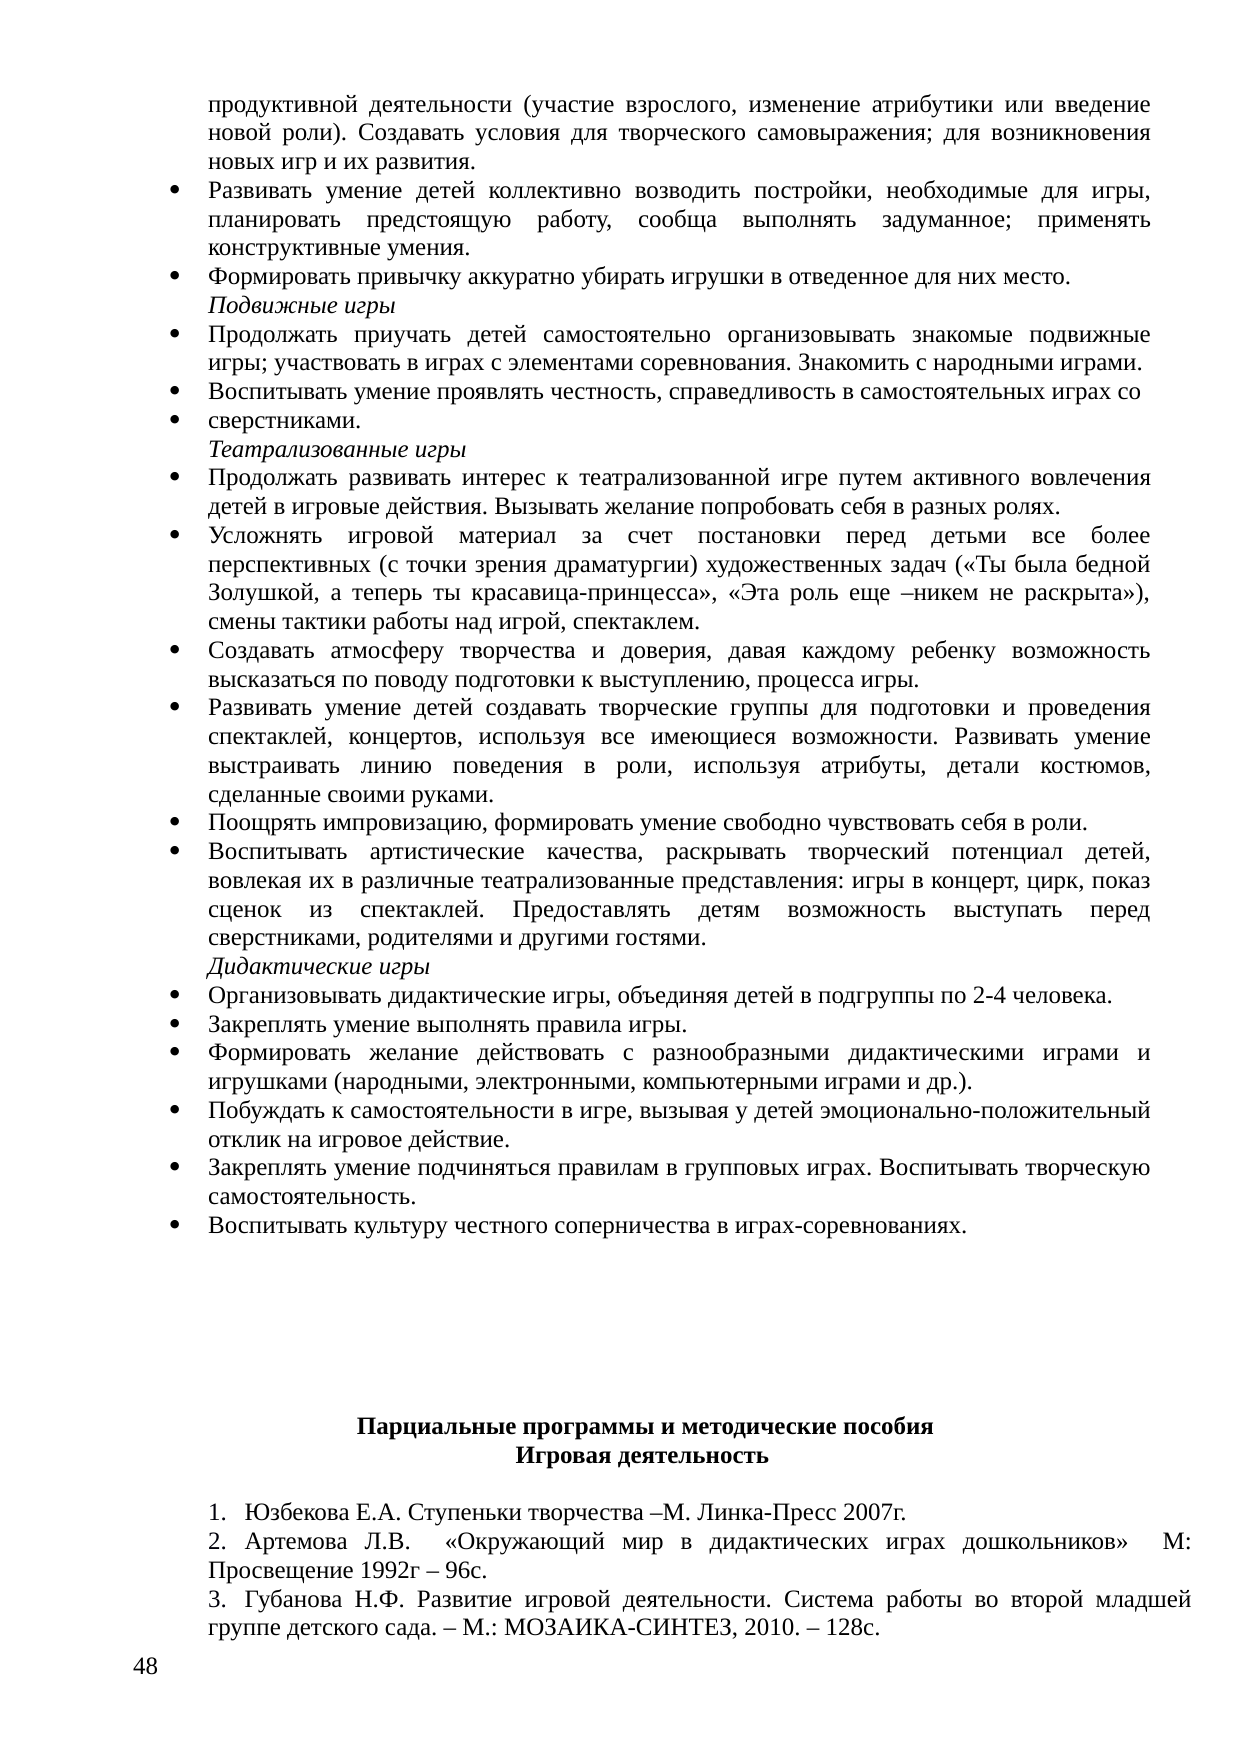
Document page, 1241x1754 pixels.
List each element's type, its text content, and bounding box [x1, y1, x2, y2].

text Парциальные программы и методические пособия [139, 1411, 1152, 1440]
list Воспитывать культуру честного соперничества в играх-соревнованиях. [170, 1210, 1152, 1239]
text Подвижные игры [208, 290, 1152, 319]
list Формировать привычку аккуратно убирать игрушки в отведенное для них место. [170, 261, 1152, 290]
list Закреплять умение подчиняться правилам в групповых играх. Воспитывать творческую самостоятельность. [170, 1152, 1152, 1210]
text Театрализованные игры [208, 434, 1152, 462]
text Игровая деятельность [133, 1440, 1152, 1469]
list Продолжать развивать интерес к театрализованной игре путем активного вовлечения детей в игровые действия. Вызывать желание попробовать себя в разных ролях. [170, 462, 1152, 520]
list Юзбекова Е.А. Ступеньки творчества –М. Линка-Пресс 2007г. [208, 1497, 1192, 1526]
list Создавать атмосферу творчества и доверия, давая каждому ребенку возможность высказаться по поводу подготовки к выступлению, процесса игры. [170, 635, 1152, 692]
list Продолжать приучать детей самостоятельно организовывать знакомые подвижные игры; участвовать в играх с элементами соревнования. Знакомить с народными играми. [170, 319, 1152, 376]
list сверстниками. [170, 405, 1152, 434]
list Губанова Н.Ф. Развитие игровой деятельности. Система работы во второй младшей группе детского сада. – М.: МОЗАИКА-СИНТЕЗ, 2010. – 128с. [208, 1584, 1192, 1641]
list Воспитывать артистические качества, раскрывать творческий потенциал детей, вовлекая их в различные театрализованные представления: игры в концерт, цирк, показ сценок из спектаклей. Предоставлять детям возможность выступать перед сверстниками, родителями и другими гостями. [170, 836, 1152, 951]
list продуктивной деятельности (участие взрослого, изменение атрибутики или введение новой роли). Создавать условия для творческого самовыражения; для возникновения новых игр и их развития. [170, 89, 1152, 175]
list Организовывать дидактические игры, объединяя детей в подгруппы по 2-4 человека. [170, 980, 1152, 1009]
list Усложнять игровой материал за счет постановки перед детьми все более перспективных (с точки зрения драматургии) художественных задач («Ты была бедной Золушкой, а теперь ты красавица-принцесса», «Эта роль еще –никем не раскрыта»), смены тактики работы над игрой, спектаклем. [170, 520, 1152, 635]
list Поощрять импровизацию, формировать умение свободно чувствовать себя в роли. [170, 807, 1152, 836]
list Побуждать к самостоятельности в игре, вызывая у детей эмоционально-положительный отклик на игровое действие. [170, 1095, 1152, 1152]
list Развивать умение детей создавать творческие группы для подготовки и проведения спектаклей, концертов, используя все имеющиеся возможности. Развивать умение выстраивать линию поведения в роли, используя атрибуты, детали костюмов, сделанные своими руками. [170, 692, 1152, 807]
text Дидактические игры [208, 951, 1152, 980]
list Воспитывать умение проявлять честность, справедливость в самостоятельных играх со [170, 376, 1152, 405]
list Развивать умение детей коллективно возводить постройки, необходимые для игры, планировать предстоящую работу, сообща выполнять задуманное; применять конструктивные умения. [170, 175, 1152, 261]
list Артемова Л.В. «Окружающий мир в дидактических играх дошкольников» М: Просвещение 1992г – 96с. [208, 1526, 1192, 1584]
list Закреплять умение выполнять правила игры. [170, 1009, 1152, 1037]
list Формировать желание действовать с разнообразными дидактическими играми и игрушками (народными, электронными, компьютерными играми и др.). [170, 1037, 1152, 1095]
